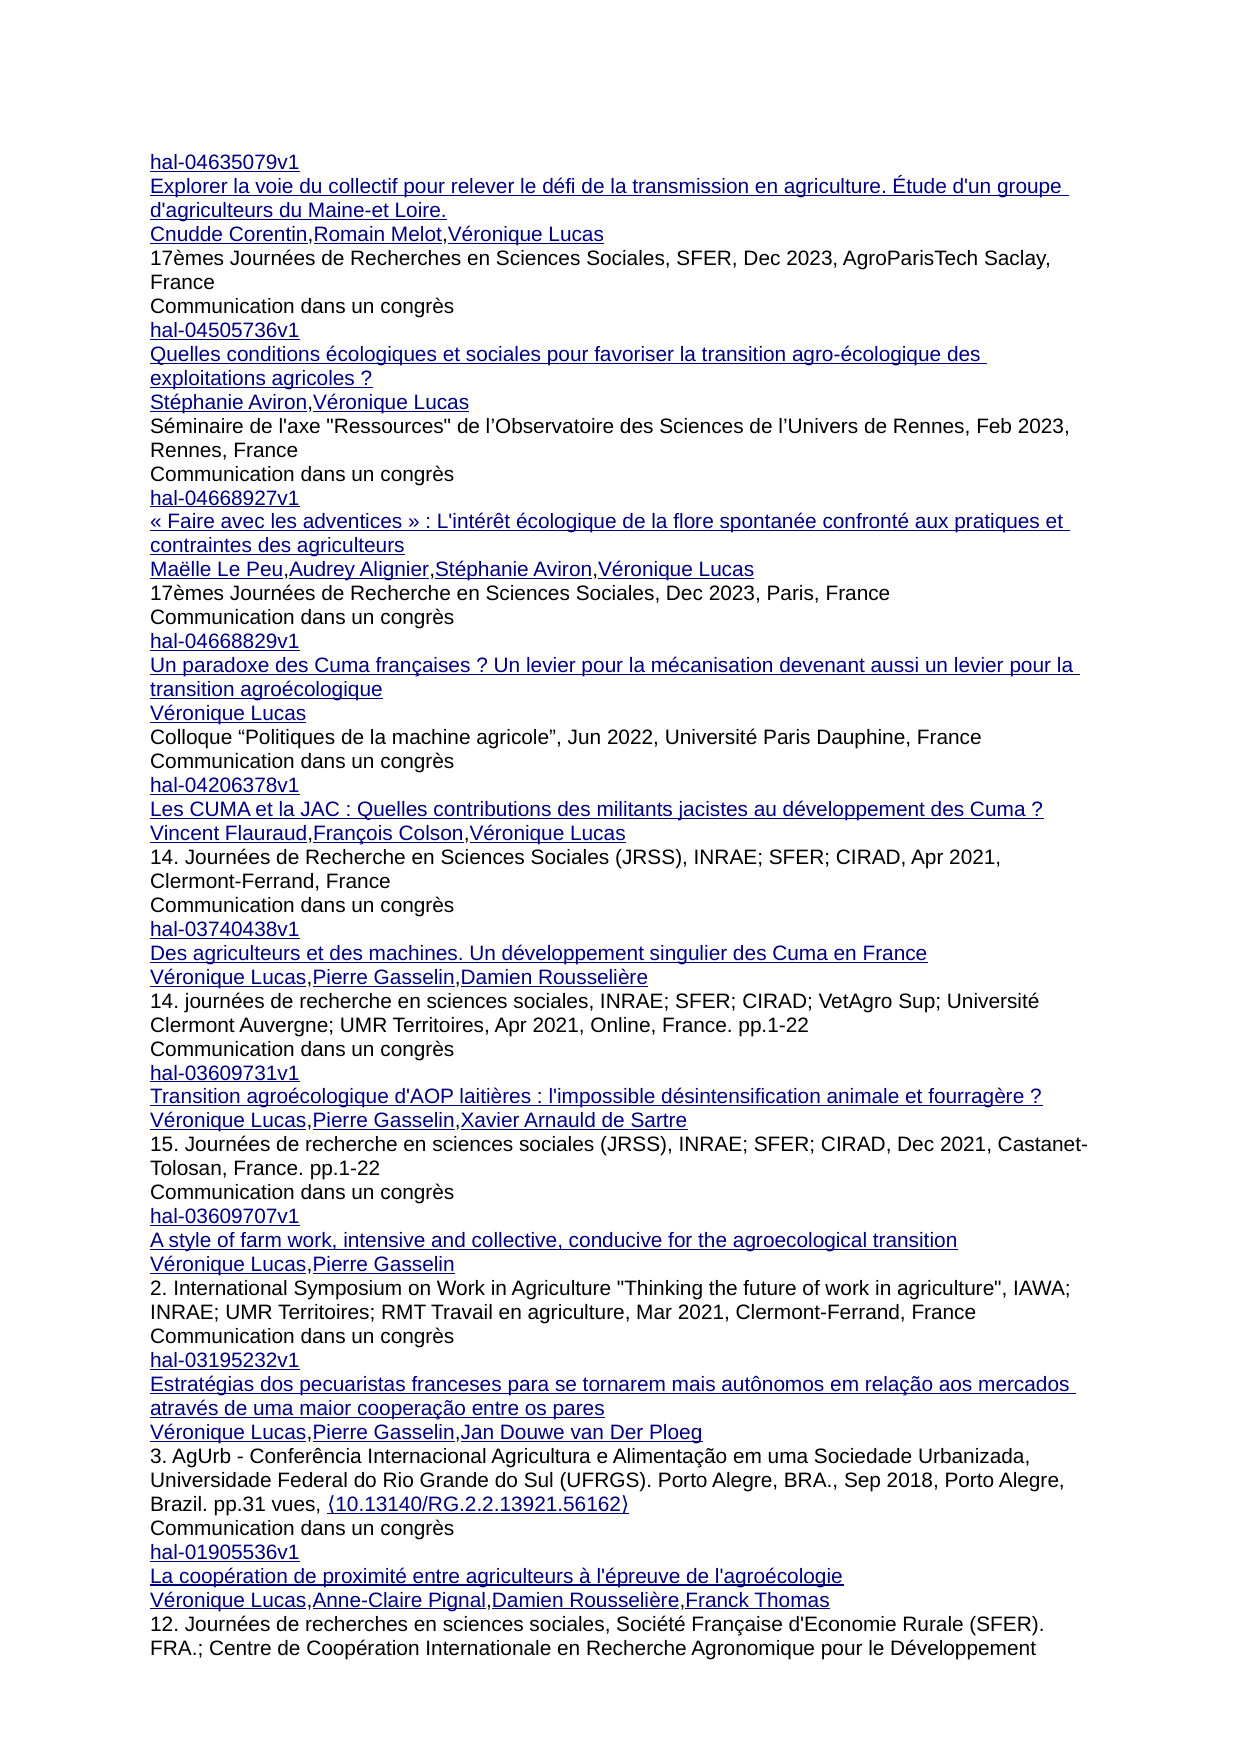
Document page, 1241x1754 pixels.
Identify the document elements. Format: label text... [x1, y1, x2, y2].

table_cell La coopération de proximité entre agriculteurs à l'épreuve de l'agroécologie Véronique Lucas,Anne-Claire Pignal,Damien Rousselière,Franck Thomas 12. Journées de recherches en sciences sociales, Société Française d'Economie Rurale (SFER). FRA.; Centre de Coopération Internationale en Recherche Agronomique pour le Développement [150, 1564, 1090, 1659]
table_cell Les CUMA et la JAC : Quelles contributions des militants jacistes au développement des Cuma ? Vincent Flauraud,François Colson,Véronique Lucas 14. Journées de Recherche en Sciences Sociales (JRSS), INRAE; SFER; CIRAD, Apr 2021, Clermont-Ferrand, France Communication dans un congrès hal-03740438v1 [150, 797, 1090, 941]
table_cell Explorer la voie du collectif pour relever le défi de la transmission en agriculture. Étude d'un groupe d'agriculteurs du Maine-et Loire. Cnudde Corentin,Romain Melot,Véronique Lucas 17èmes Journées de Recherches en Sciences Sociales, SFER, Dec 2023, AgroParisTech Saclay, France Communication dans un congrès hal-04505736v1 [150, 174, 1090, 342]
table_cell Un paradoxe des Cuma françaises ? Un levier pour la mécanisation devenant aussi un levier pour la transition agroécologique Véronique Lucas Colloque “Politiques de la machine agricole”, Jun 2022, Université Paris Dauphine, France Communication dans un congrès hal-04206378v1 [150, 653, 1090, 797]
table_cell Estratégias dos pecuaristas franceses para se tornarem mais autônomos em relação aos mercados através de uma maior cooperação entre os pares Véronique Lucas,Pierre Gasselin,Jan Douwe van Der Ploeg 3. AgUrb - Conferência Internacional Agricultura e Alimentação em uma Sociedade Urbanizada, Universidade Federal do Rio Grande do Sul (UFRGS). Porto Alegre, BRA., Sep 2018, Porto Alegre, Brazil. pp.31 vues, ⟨10.13140/RG.2.2.13921.56162⟩ Communication dans un congrès hal-01905536v1 [150, 1372, 1090, 1563]
table_cell A style of farm work, intensive and collective, conducive for the agroecological transition Véronique Lucas,Pierre Gasselin 2. International Symposium on Work in Agriculture "Thinking the future of work in agriculture", IAWA; INRAE; UMR Territoires; RMT Travail en agriculture, Mar 2021, Clermont-Ferrand, France Communication dans un congrès hal-03195232v1 [150, 1228, 1090, 1372]
table_cell Quelles conditions écologiques et sociales pour favoriser la transition agro-écologique des exploitations agricoles ? Stéphanie Aviron,Véronique Lucas Séminaire de l'axe "Ressources" de l’Observatoire des Sciences de l’Univers de Rennes, Feb 2023, Rennes, France Communication dans un congrès hal-04668927v1 [150, 342, 1090, 509]
table_cell « Faire avec les adventices » : L'intérêt écologique de la flore spontanée confronté aux pratiques et contraintes des agriculteurs Maëlle Le Peu,Audrey Alignier,Stéphanie Aviron,Véronique Lucas 17èmes Journées de Recherche en Sciences Sociales, Dec 2023, Paris, France Communication dans un congrès hal-04668829v1 [150, 509, 1090, 653]
table_cell Des agriculteurs et des machines. Un développement singulier des Cuma en France Véronique Lucas,Pierre Gasselin,Damien Rousselière 14. journées de recherche en sciences sociales, INRAE; SFER; CIRAD; VetAgro Sup; Université Clermont Auvergne; UMR Territoires, Apr 2021, Online, France. pp.1-22 Communication dans un congrès hal-03609731v1 [150, 941, 1090, 1084]
table_cell hal-04635079v1 [150, 150, 1090, 174]
table_cell Transition agroécologique d'AOP laitières : l'impossible désintensification animale et fourragère ? Véronique Lucas,Pierre Gasselin,Xavier Arnauld de Sartre 15. Journées de recherche en sciences sociales (JRSS), INRAE; SFER; CIRAD, Dec 2021, Castanet-Tolosan, France. pp.1-22 Communication dans un congrès hal-03609707v1 [150, 1084, 1090, 1228]
